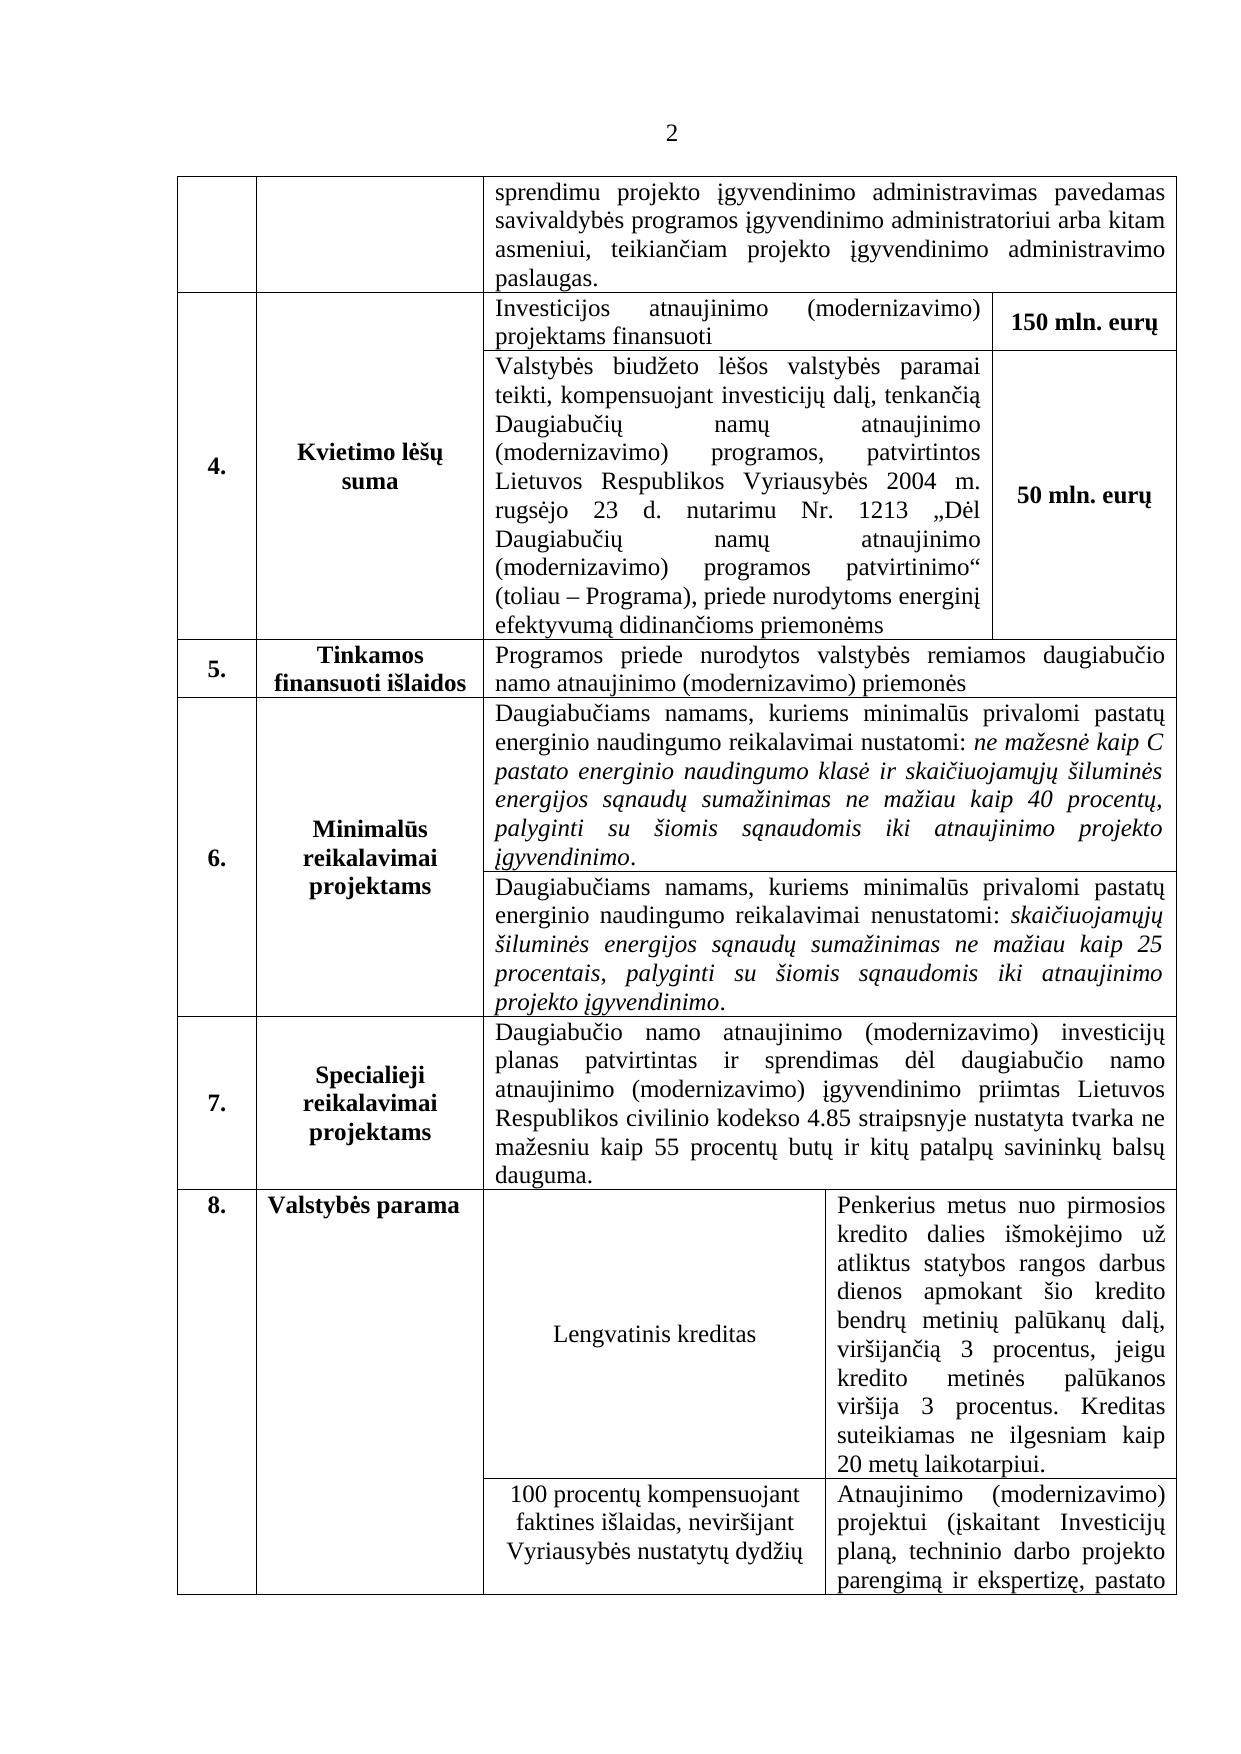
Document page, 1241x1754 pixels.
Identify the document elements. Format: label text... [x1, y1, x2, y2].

table_cell Daugiabučiams namams, kuriems minimalūs privalomi pastatų energinio naudingumo reikalavimai nenustatomi: skaičiuojamųjų šiluminės energijos sąnaudų sumažinimas ne mažiau kaip 25 procentais, palyginti su šiomis sąnaudomis iki atnaujinimo projekto įgyvendinimo. [484, 872, 1176, 1016]
table_cell Valstybės biudžeto lėšos valstybės paramai teikti, kompensuojant investicijų dalį, tenkančią Daugiabučių namų atnaujinimo (modernizavimo) programos, patvirtintos Lietuvos Respublikos Vyriausybės 2004 m. rugsėjo 23 d. nutarimu Nr. 1213 „Dėl Daugiabučių namų atnaujinimo (modernizavimo) programos patvirtinimo“ (toliau – Programa), priede nurodytoms energinį efektyvumą didinančioms priemonėms [484, 351, 992, 639]
table_cell Valstybės parama [257, 1190, 483, 1594]
table_cell 5. [178, 640, 256, 697]
table_cell [178, 177, 256, 292]
table_cell Minimalūs reikalavimai projektams [257, 698, 483, 1016]
table_cell 8. [178, 1190, 256, 1594]
table_cell 150 mln. eurų [993, 293, 1176, 350]
table_cell [1177, 871, 1182, 1016]
table_cell [1177, 1478, 1182, 1594]
table_cell Investicijos atnaujinimo (modernizavimo) projektams finansuoti [484, 293, 992, 350]
table_cell [257, 177, 483, 292]
table_cell [1177, 1189, 1182, 1478]
table_cell [1177, 350, 1182, 639]
table_cell Penkerius metus nuo pirmosios kredito dalies išmokėjimo už atliktus statybos rangos darbus dienos apmokant šio kredito bendrų metinių palūkanų dalį, viršijančią 3 procentus, jeigu kredito metinės palūkanos viršija 3 procentus. Kreditas suteikiamas ne ilgesniam kaip 20 metų laikotarpiui. [826, 1190, 1176, 1478]
table_cell Programos priede nurodytos valstybės remiamos daugiabučio namo atnaujinimo (modernizavimo) priemonės [484, 640, 1176, 697]
table_cell Daugiabučiams namams, kuriems minimalūs privalomi pastatų energinio naudingumo reikalavimai nustatomi: ne mažesnė kaip C pastato energinio naudingumo klasė ir skaičiuojamųjų šiluminės energijos sąnaudų sumažinimas ne mažiau kaip 40 procentų, palyginti su šiomis sąnaudomis iki atnaujinimo projekto įgyvendinimo. [484, 698, 1176, 871]
table_cell [1177, 639, 1182, 697]
table_cell [1177, 176, 1182, 292]
table_cell [1177, 1016, 1182, 1189]
table_cell Kvietimo lėšų suma [257, 293, 483, 639]
table_cell sprendimu projekto įgyvendinimo administravimas pavedamas savivaldybės programos įgyvendinimo administratoriui arba kitam asmeniui, teikiančiam projekto įgyvendinimo administravimo paslaugas. [484, 177, 1176, 292]
table_cell 100 procentų kompensuojant faktines išlaidas, neviršijant Vyriausybės nustatytų dydžių [484, 1479, 825, 1594]
table_cell 4. [178, 293, 256, 639]
table_cell Daugiabučio namo atnaujinimo (modernizavimo) investicijų planas patvirtintas ir sprendimas dėl daugiabučio namo atnaujinimo (modernizavimo) įgyvendinimo priimtas Lietuvos Respublikos civilinio kodekso 4.85 straipsnyje nustatyta tvarka ne mažesniu kaip 55 procentų butų ir kitų patalpų savininkų balsų dauguma. [484, 1017, 1176, 1189]
table_cell [1177, 697, 1182, 871]
table_cell 6. [178, 698, 256, 1016]
table_cell Specialieji reikalavimai projektams [257, 1017, 483, 1189]
table_cell [1177, 292, 1182, 350]
table_cell Tinkamos finansuoti išlaidos [257, 640, 483, 697]
table_cell 50 mln. eurų [993, 351, 1176, 639]
table_cell Atnaujinimo (modernizavimo) projektui (įskaitant Investicijų planą, techninio darbo projekto parengimą ir ekspertizę, pastato [826, 1479, 1176, 1594]
table_cell Lengvatinis kreditas [484, 1190, 825, 1478]
table_cell 7. [178, 1017, 256, 1189]
